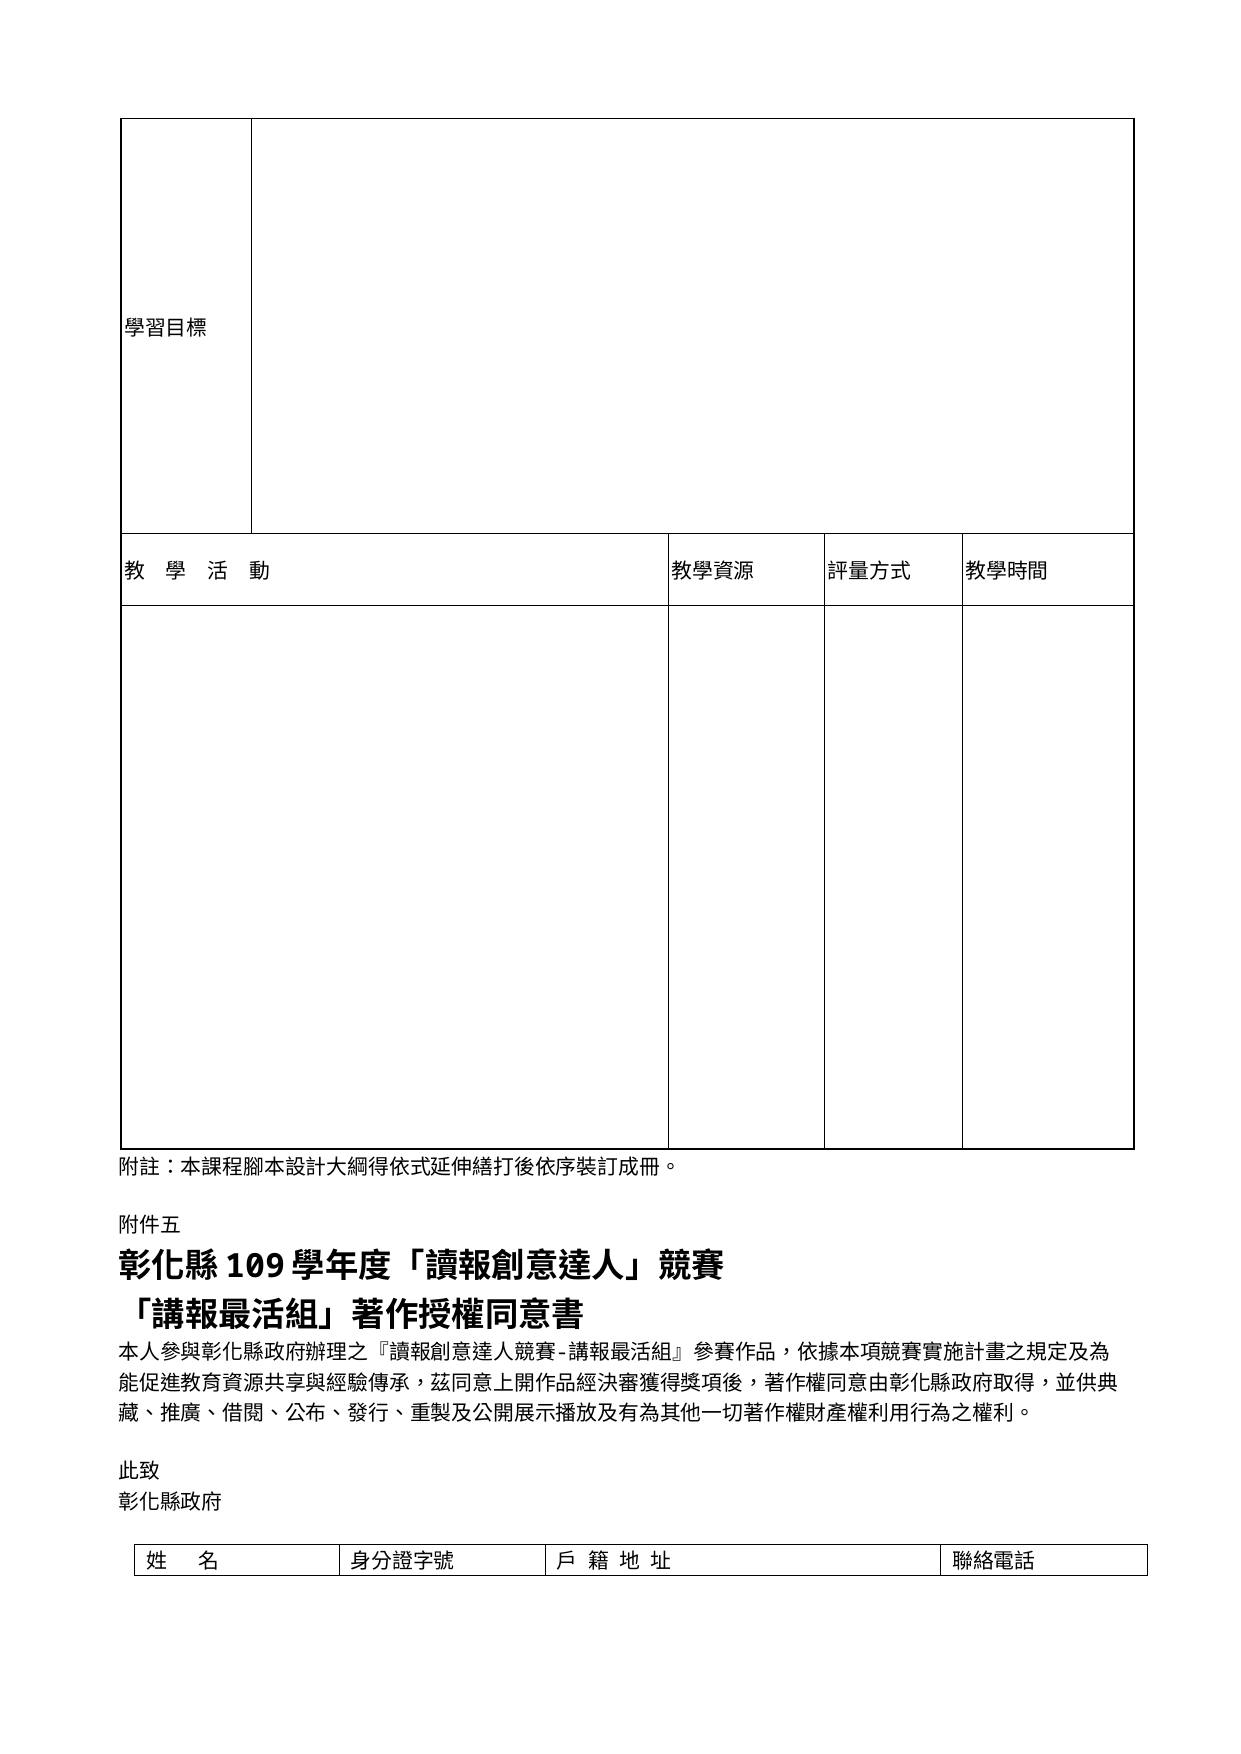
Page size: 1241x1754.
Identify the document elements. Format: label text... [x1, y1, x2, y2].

text 附註：本課程腳本設計大綱得依式延伸繕打後依序裝訂成冊。 [118, 1150, 1122, 1180]
text 附件五 [118, 1209, 1122, 1239]
table_header 身分證字號 [340, 1545, 545, 1575]
table_cell 教學時間 [963, 534, 1133, 605]
text 「講報最活組」著作授權同意書 [118, 1287, 1122, 1336]
table_cell [252, 119, 1133, 533]
table_cell [669, 606, 824, 1148]
table_cell 學習目標 [122, 119, 251, 533]
table_cell 評量方式 [825, 534, 962, 605]
table_cell 教學資源 [669, 534, 824, 605]
table_header 戶 籍 地 址 [546, 1545, 940, 1575]
table_cell [825, 606, 962, 1148]
table_cell [963, 606, 1133, 1148]
text 彰化縣政府 [118, 1485, 1122, 1515]
table_cell 教 學 活 動 [122, 534, 668, 605]
text 此致 [118, 1455, 1122, 1485]
text 彰化縣109學年度「讀報創意達人」競賽 [118, 1239, 1122, 1287]
table_header 聯絡電話 [941, 1545, 1147, 1575]
table_header 姓 名 [135, 1545, 339, 1575]
table_cell [122, 606, 668, 1148]
text 本人參與彰化縣政府辦理之『讀報創意達人競賽-講報最活組』參賽作品，依據本項競賽實施計畫之規定及為能促進教育資源共享與經驗傳承，茲同意上開作品經決審獲得獎項後，著作權同意由彰化縣政府取得，並供典藏、推廣、借閱、公布、發行、重製及公開展示播放及有為其他一切著作權財產權利用行為之權利。 [118, 1336, 1122, 1426]
